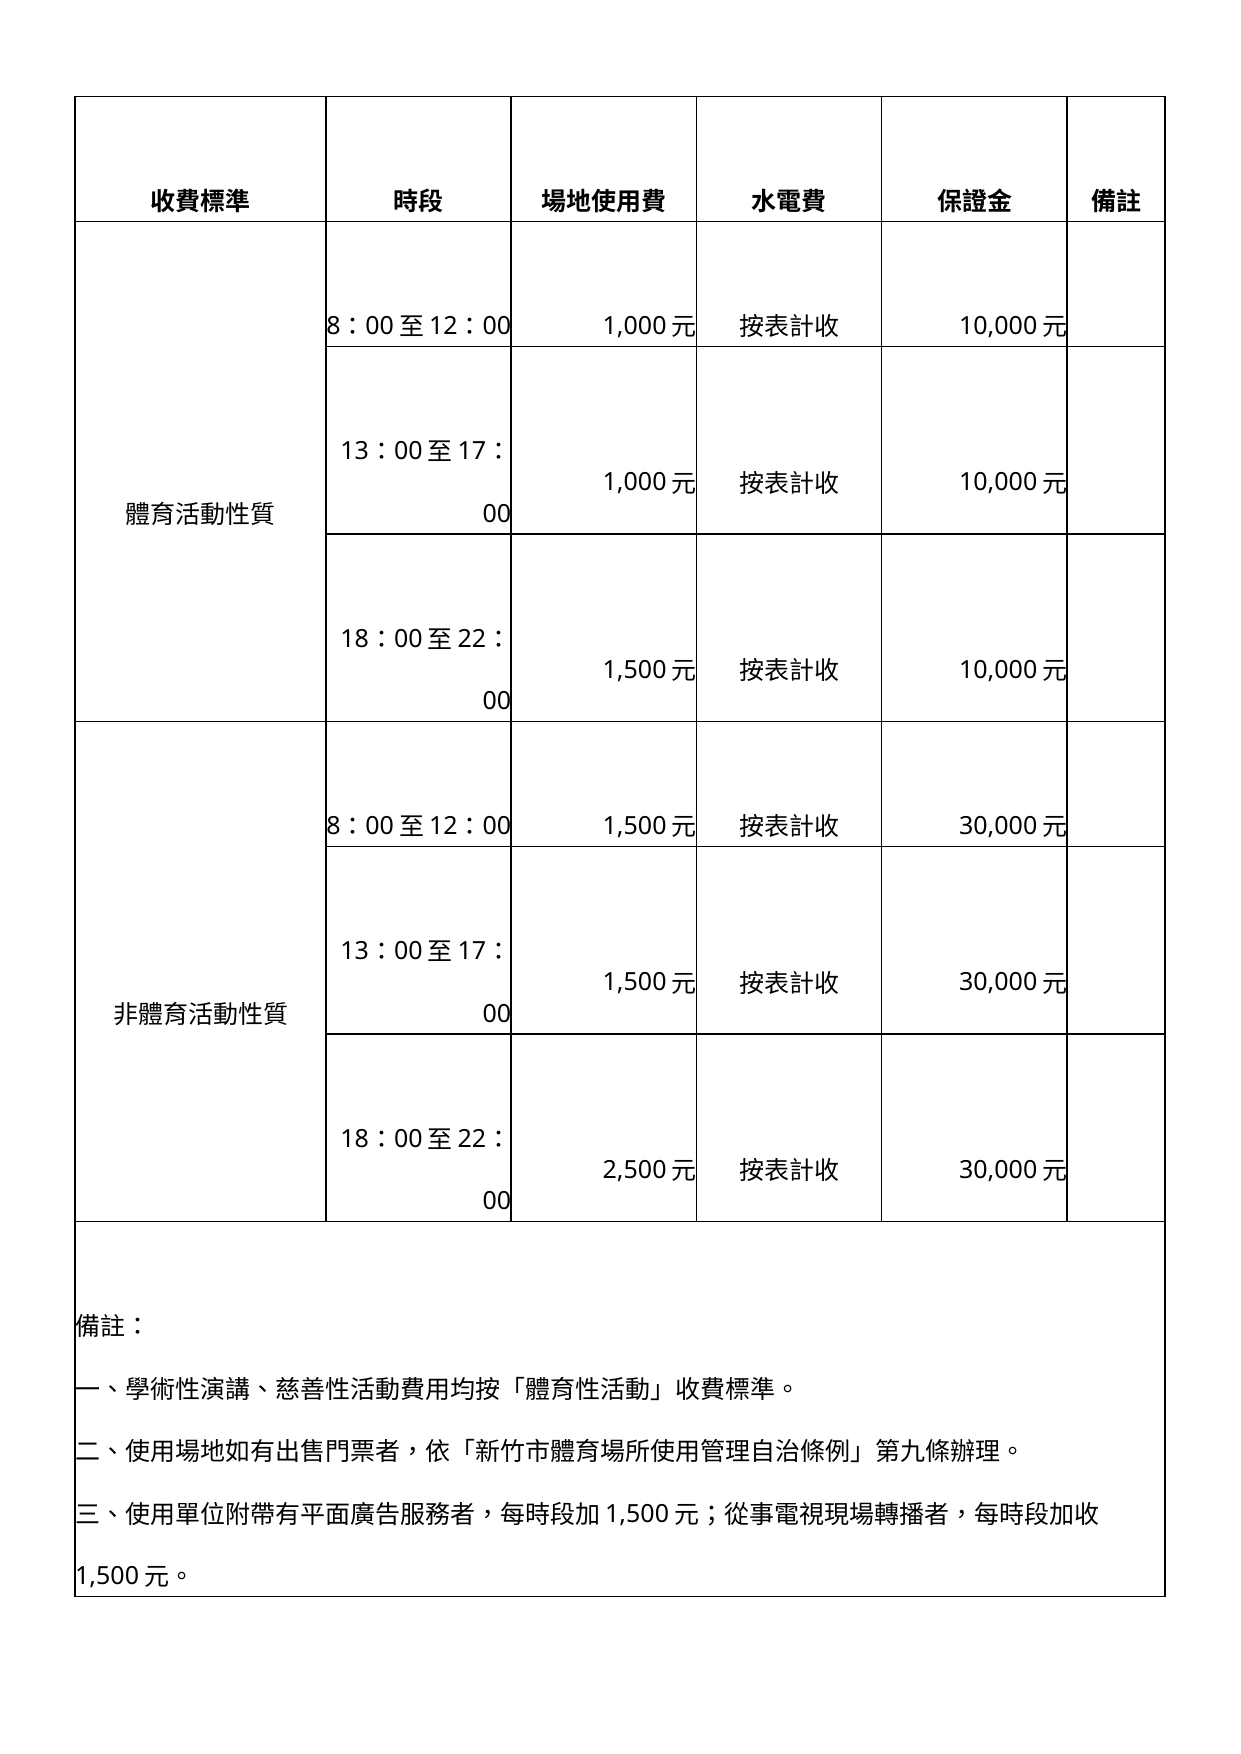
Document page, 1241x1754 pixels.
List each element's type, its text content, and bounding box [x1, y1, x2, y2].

table_cell [1068, 222, 1164, 346]
table_cell 8：00至12：00 [327, 222, 510, 346]
table_cell 13：00至17：00 [327, 347, 510, 533]
table_cell 按表計收 [697, 722, 881, 846]
table_cell 30,000元 [882, 847, 1066, 1033]
table_cell 8：00至12：00 [327, 722, 510, 846]
table_cell 按表計收 [697, 1035, 881, 1221]
table_cell 按表計收 [697, 847, 881, 1033]
table_cell 10,000元 [882, 222, 1066, 346]
table_cell [1068, 1035, 1164, 1221]
table_header 場地使用費 [512, 97, 696, 221]
table_cell 非體育活動性質 [76, 722, 325, 1221]
table_cell 按表計收 [697, 347, 881, 533]
table_cell 1,000元 [512, 347, 696, 533]
table_header 水電費 [697, 97, 881, 221]
table_cell [1068, 347, 1164, 533]
table_cell 13：00至17：00 [327, 847, 510, 1033]
table_header 時段 [327, 97, 510, 221]
table_cell 1,500元 [512, 722, 696, 846]
table_cell 按表計收 [697, 535, 881, 721]
table_cell 1,500元 [512, 847, 696, 1033]
table_cell [1068, 847, 1164, 1033]
table_cell 2,500元 [512, 1035, 696, 1221]
table_cell 按表計收 [697, 222, 881, 346]
table_cell 備註： 一、學術性演講、慈善性活動費用均按「體育性活動」收費標準。 二、使用場地如有出售門票者，依「新竹市體育場所使用管理自治條例」第九條辦理。 三、使用單位附帶有平面廣告服務者，每時段加1,500元；從事電視現場轉播者，每時段加收1,500元。 [76, 1222, 1164, 1596]
table_header 收費標準 [76, 97, 325, 221]
table_cell 18：00至22：00 [327, 1035, 510, 1221]
table_cell 體育活動性質 [76, 222, 325, 721]
table_header 保證金 [882, 97, 1066, 221]
table_header 備註 [1068, 97, 1164, 221]
table_cell 18：00至22：00 [327, 535, 510, 721]
table_cell 30,000元 [882, 722, 1066, 846]
table_cell 1,500元 [512, 535, 696, 721]
table_cell 30,000元 [882, 1035, 1066, 1221]
table_cell 10,000元 [882, 535, 1066, 721]
table_cell [1068, 535, 1164, 721]
table_cell [1068, 722, 1164, 846]
table_cell 1,000元 [512, 222, 696, 346]
table_cell 10,000元 [882, 347, 1066, 533]
